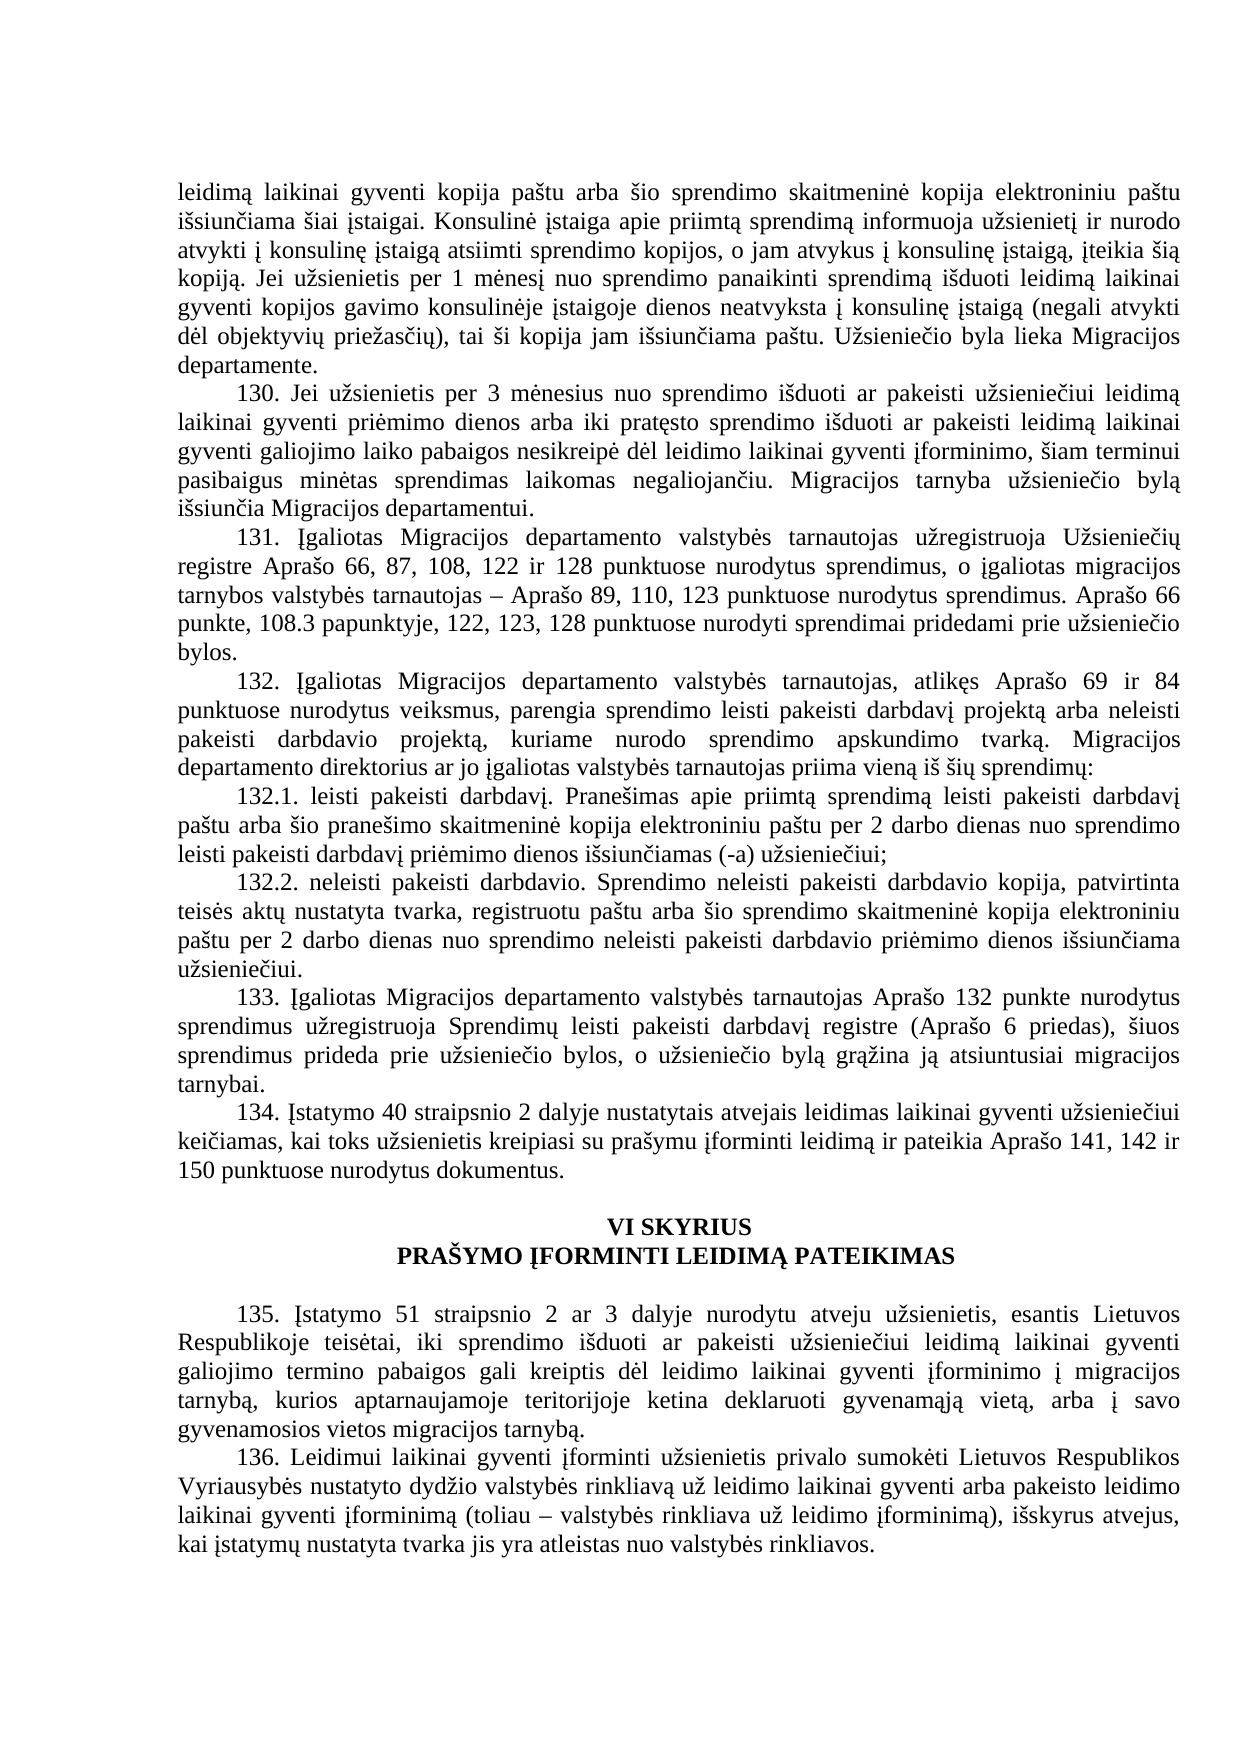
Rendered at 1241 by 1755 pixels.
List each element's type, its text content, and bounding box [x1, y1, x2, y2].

text leidimą laikinai gyventi kopija paštu arba šio sprendimo skaitmeninė kopija elektroniniu paštu išsiunčiama šiai įstaigai. Konsulinė įstaiga apie priimtą sprendimą informuoja užsienietį ir nurodo atvykti į konsulinę įstaigą atsiimti sprendimo kopijos, o jam atvykus į konsulinę įstaigą, įteikia šią kopiją. Jei užsienietis per 1 mėnesį nuo sprendimo panaikinti sprendimą išduoti leidimą laikinai gyventi kopijos gavimo konsulinėje įstaigoje dienos neatvyksta į konsulinę įstaigą (negali atvykti dėl objektyvių priežasčių), tai ši kopija jam išsiunčiama paštu. Užsieniečio byla lieka Migracijos departamente. [177, 177, 1181, 378]
text VI SKYRIUS [177, 1212, 1181, 1241]
text 132. Įgaliotas Migracijos departamento valstybės tarnautojas, atlikęs Aprašo 69 ir 84 punktuose nurodytus veiksmus, parengia sprendimo leisti pakeisti darbdavį projektą arba neleisti pakeisti darbdavio projektą, kuriame nurodo sprendimo apskundimo tvarką. Migracijos departamento direktorius ar jo įgaliotas valstybės tarnautojas priima vieną iš šių sprendimų: [177, 666, 1181, 781]
text 131. Įgaliotas Migracijos departamento valstybės tarnautojas užregistruoja Užsieniečių registre Aprašo 66, 87, 108, 122 ir 128 punktuose nurodytus sprendimus, o įgaliotas migracijos tarnybos valstybės tarnautojas – Aprašo 89, 110, 123 punktuose nurodytus sprendimus. Aprašo 66 punkte, 108.3 papunktyje, 122, 123, 128 punktuose nurodyti sprendimai pridedami prie užsieniečio bylos. [177, 522, 1181, 666]
text PRAŠYMO ĮFORMINTI LEIDIMĄ PATEIKIMAS [177, 1241, 1181, 1270]
text 130. Jei užsienietis per 3 mėnesius nuo sprendimo išduoti ar pakeisti užsieniečiui leidimą laikinai gyventi priėmimo dienos arba iki pratęsto sprendimo išduoti ar pakeisti leidimą laikinai gyventi galiojimo laiko pabaigos nesikreipė dėl leidimo laikinai gyventi įforminimo, šiam terminui pasibaigus minėtas sprendimas laikomas negaliojančiu. Migracijos tarnyba užsieniečio bylą išsiunčia Migracijos departamentui. [177, 378, 1181, 522]
text 132.2. neleisti pakeisti darbdavio. Sprendimo neleisti pakeisti darbdavio kopija, patvirtinta teisės aktų nustatyta tvarka, registruotu paštu arba šio sprendimo skaitmeninė kopija elektroniniu paštu per 2 darbo dienas nuo sprendimo neleisti pakeisti darbdavio priėmimo dienos išsiunčiama užsieniečiui. [177, 867, 1181, 982]
text 134. Įstatymo 40 straipsnio 2 dalyje nustatytais atvejais leidimas laikinai gyventi užsieniečiui keičiamas, kai toks užsienietis kreipiasi su prašymu įforminti leidimą ir pateikia Aprašo 141, 142 ir 150 punktuose nurodytus dokumentus. [177, 1097, 1181, 1184]
text 136. Leidimui laikinai gyventi įforminti užsienietis privalo sumokėti Lietuvos Respublikos Vyriausybės nustatyto dydžio valstybės rinkliavą už leidimo laikinai gyventi arba pakeisto leidimo laikinai gyventi įforminimą (toliau – valstybės rinkliava už leidimo įforminimą), išskyrus atvejus, kai įstatymų nustatyta tvarka jis yra atleistas nuo valstybės rinkliavos. [177, 1442, 1181, 1557]
text 132.1. leisti pakeisti darbdavį. Pranešimas apie priimtą sprendimą leisti pakeisti darbdavį paštu arba šio pranešimo skaitmeninė kopija elektroniniu paštu per 2 darbo dienas nuo sprendimo leisti pakeisti darbdavį priėmimo dienos išsiunčiamas (-a) užsieniečiui; [177, 781, 1181, 867]
text 135. Įstatymo 51 straipsnio 2 ar 3 dalyje nurodytu atveju užsienietis, esantis Lietuvos Respublikoje teisėtai, iki sprendimo išduoti ar pakeisti užsieniečiui leidimą laikinai gyventi galiojimo termino pabaigos gali kreiptis dėl leidimo laikinai gyventi įforminimo į migracijos tarnybą, kurios aptarnaujamoje teritorijoje ketina deklaruoti gyvenamąją vietą, arba į savo gyvenamosios vietos migracijos tarnybą. [177, 1299, 1181, 1442]
text 133. Įgaliotas Migracijos departamento valstybės tarnautojas Aprašo 132 punkte nurodytus sprendimus užregistruoja Sprendimų leisti pakeisti darbdavį registre (Aprašo 6 priedas), šiuos sprendimus prideda prie užsieniečio bylos, o užsieniečio bylą grąžina ją atsiuntusiai migracijos tarnybai. [177, 982, 1181, 1097]
